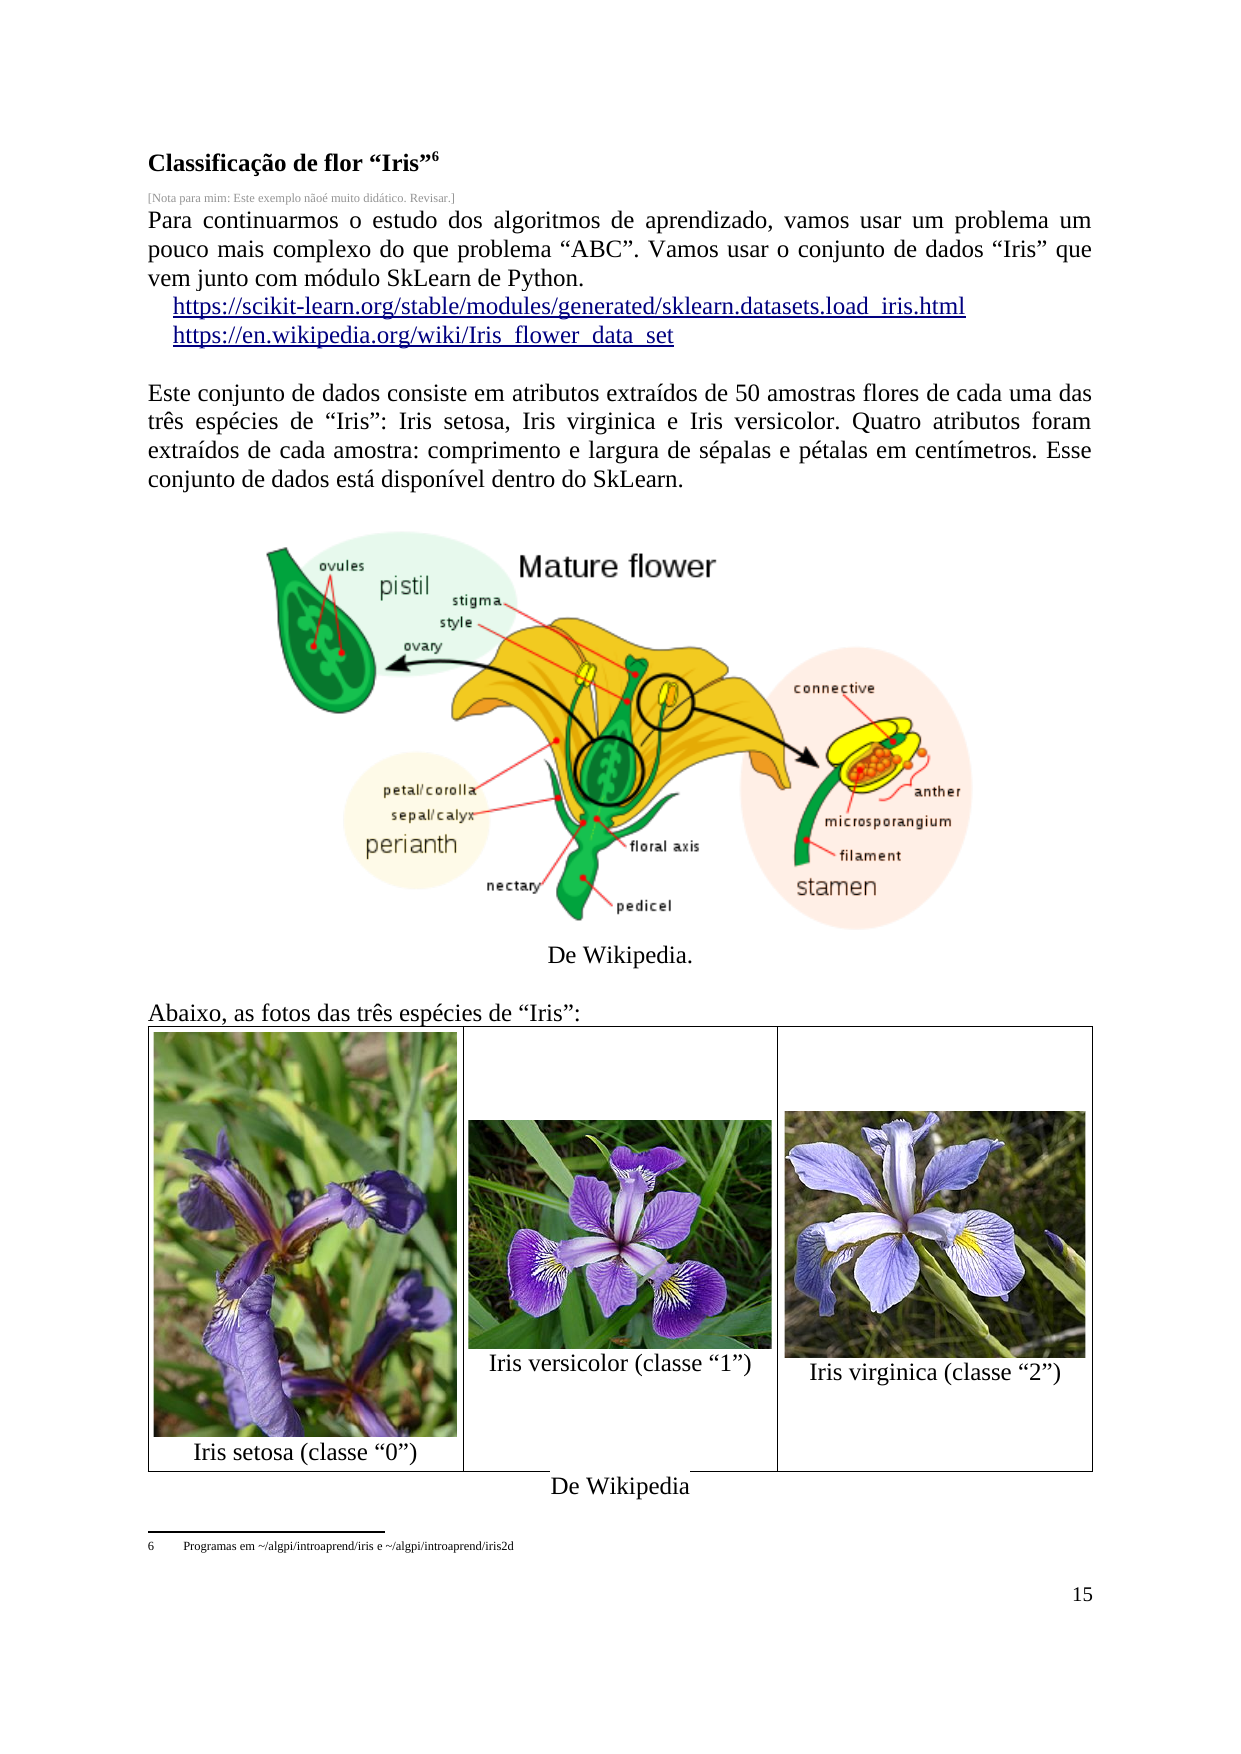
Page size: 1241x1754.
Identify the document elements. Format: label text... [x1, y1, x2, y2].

text Classificação de flor “Iris” [148, 148, 1092, 176]
text Programas em ~/algpi/introaprend/iris e ~/algpi/introaprend/iris2d [148, 1538, 1092, 1553]
table_header Iris virginica (classe “2”) [778, 1027, 1092, 1471]
text Este conjunto de dados consiste em atributos extraídos de 50 amostras flores de cada uma das três espécies de “Iris”: Iris setosa, Iris virginica e Iris versicolor. Quatro atributos foram extraídos de cada amostra: comprimento e largura de sépalas e pétalas em centímetros. Esse conjunto de dados está disponível dentro do SkLearn. [148, 378, 1092, 493]
picture [784, 1111, 1086, 1358]
picture [153, 1032, 457, 1437]
text https://en.wikipedia.org/wiki/Iris_flower_data_set [148, 320, 1092, 349]
text De Wikipedia [148, 1472, 1092, 1500]
text https://scikit-learn.org/stable/modules/generated/sklearn.datasets.load_iris.html [148, 291, 1092, 320]
text Para continuarmos o estudo dos algoritmos de aprendizado, vamos usar um problema um pouco mais complexo do que problema “ABC”. Vamos usar o conjunto de dados “Iris” que vem junto com módulo SkLearn de Python. [148, 205, 1092, 291]
text [Nota para mim: Este exemplo nãoé muito didático. Revisar.] [148, 191, 1092, 205]
picture [256, 521, 984, 941]
text De Wikipedia. [148, 940, 1092, 969]
text Abaixo, as fotos das três espécies de “Iris”: [148, 998, 1092, 1026]
table_header Iris setosa (classe “0”) [149, 1027, 463, 1471]
table_header Iris versicolor (classe “1”) [464, 1027, 777, 1471]
picture [468, 1120, 772, 1349]
